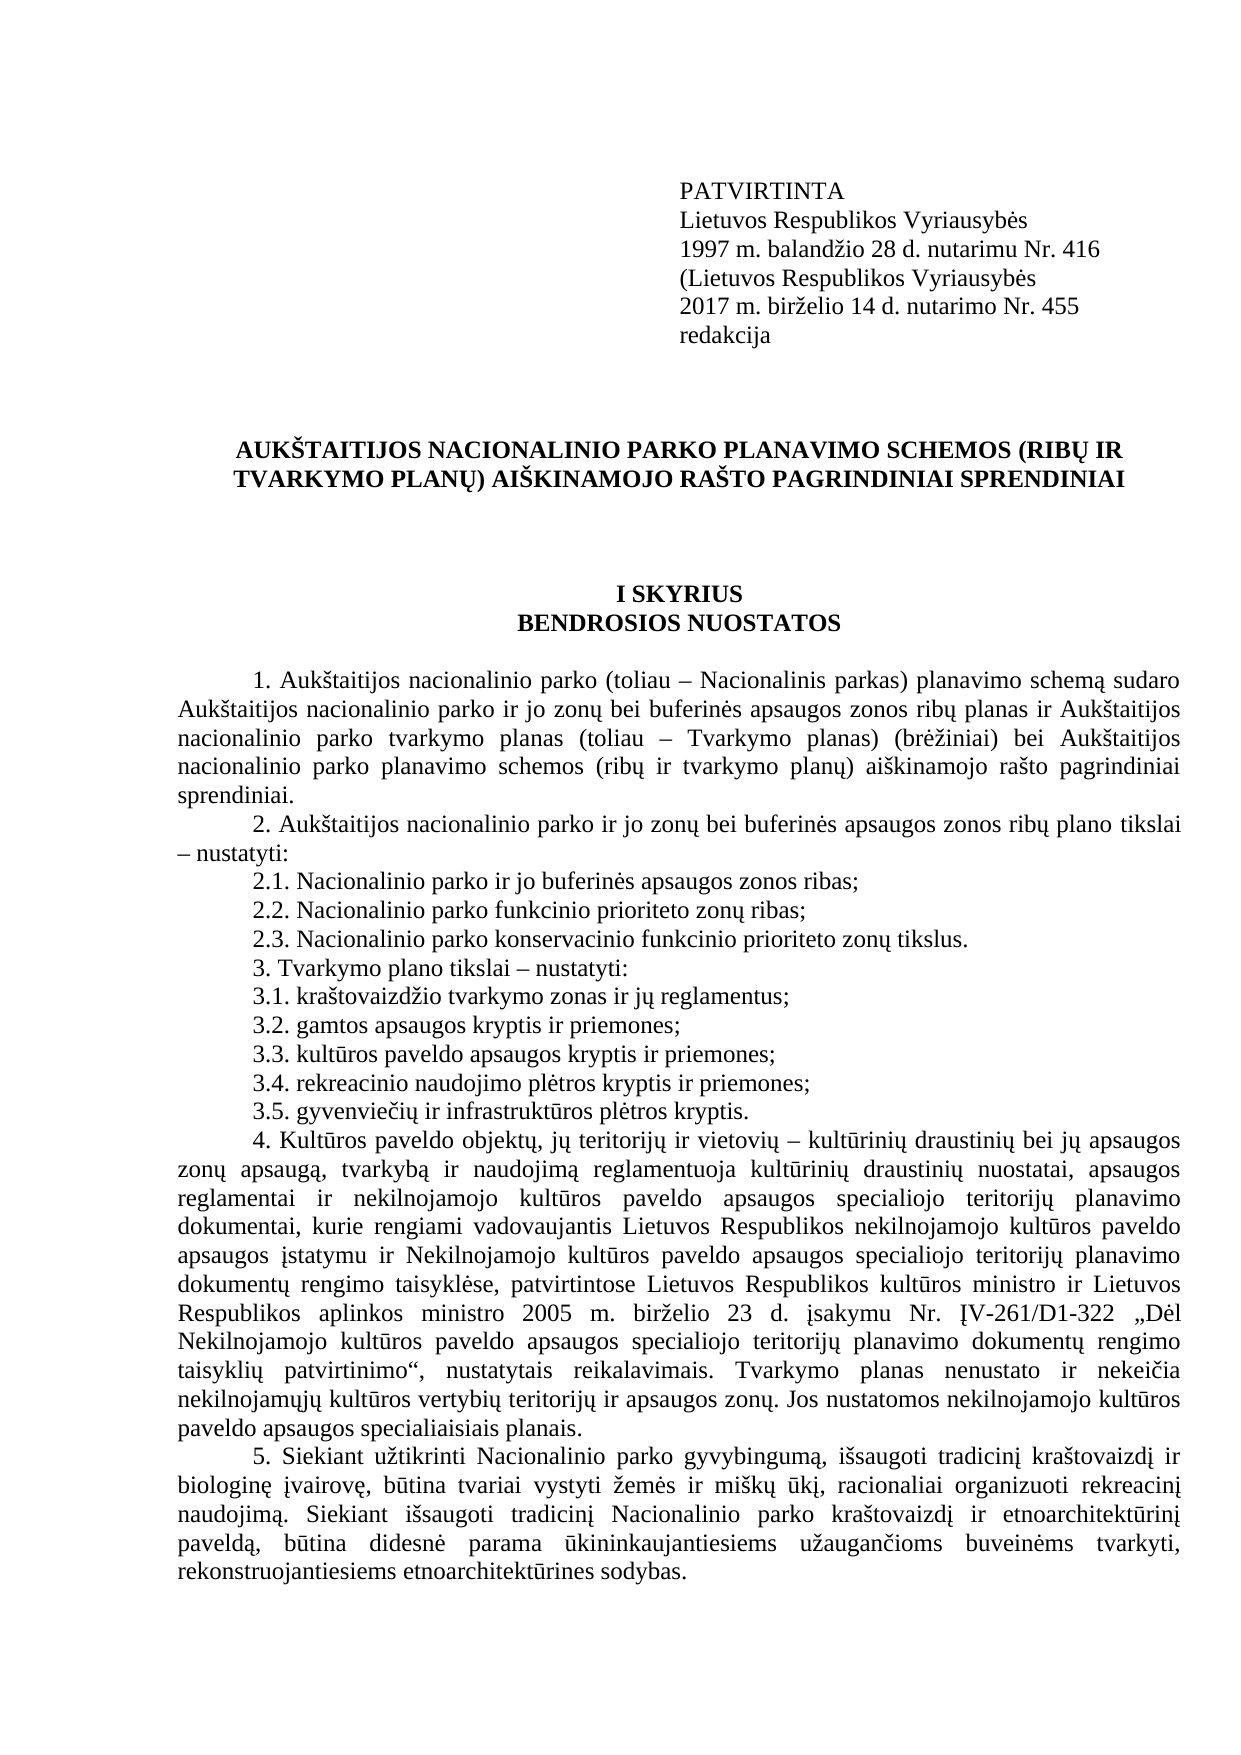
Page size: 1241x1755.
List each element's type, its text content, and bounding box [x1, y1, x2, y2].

text 2.3. Nacionalinio parko konservacinio funkcinio prioriteto zonų tikslus. [177, 924, 1181, 953]
text 3.5. gyvenviečių ir infrastruktūros plėtros kryptis. [177, 1096, 1181, 1125]
text 1. Aukštaitijos nacionalinio parko (toliau – Nacionalinis parkas) planavimo schemą sudaro Aukštaitijos nacionalinio parko ir jo zonų bei buferinės apsaugos zonos ribų planas ir Aukštaitijos nacionalinio parko tvarkymo planas (toliau – Tvarkymo planas) (brėžiniai) bei Aukštaitijos nacionalinio parko planavimo schemos (ribų ir tvarkymo planų) aiškinamojo rašto pagrindiniai sprendiniai. [177, 665, 1181, 809]
text 3.1. kraštovaizdžio tvarkymo zonas ir jų reglamentus; [177, 981, 1181, 1010]
text 2. Aukštaitijos nacionalinio parko ir jo zonų bei buferinės apsaugos zonos ribų plano tikslai – nustatyti: [177, 809, 1181, 866]
text 5. Siekiant užtikrinti Nacionalinio parko gyvybingumą, išsaugoti tradicinį kraštovaizdį ir biologinę įvairovę, būtina tvariai vystyti žemės ir miškų ūkį, racionaliai organizuoti rekreacinį naudojimą. Siekiant išsaugoti tradicinį Nacionalinio parko kraštovaizdį ir etnoarchitektūrinį paveldą, būtina didesnė parama ūkininkaujantiesiems užaugančioms buveinėms tvarkyti, rekonstruojantiesiems etnoarchitektūrines sodybas. [177, 1441, 1181, 1585]
text 3.4. rekreacinio naudojimo plėtros kryptis ir priemones; [177, 1068, 1181, 1096]
text 2.2. Nacionalinio parko funkcinio prioriteto zonų ribas; [177, 895, 1181, 924]
text 2.1. Nacionalinio parko ir jo buferinės apsaugos zonos ribas; [177, 866, 1181, 895]
text Aukštaitijos nacionalinio parko planavimo schemos (RIBŲ IR TVARKYMO PLANŲ) AIŠKINAMOJO RAŠTO PAGRINDINIAI sprendiniAI [177, 435, 1181, 493]
text I SKYRIUS [177, 579, 1181, 608]
text 4. Kultūros paveldo objektų, jų teritorijų ir vietovių – kultūrinių draustinių bei jų apsaugos zonų apsaugą, tvarkybą ir naudojimą reglamentuoja kultūrinių draustinių nuostatai, apsaugos reglamentai ir nekilnojamojo kultūros paveldo apsaugos specialiojo teritorijų planavimo dokumentai, kurie rengiami vadovaujantis Lietuvos Respublikos nekilnojamojo kultūros paveldo apsaugos įstatymu ir Nekilnojamojo kultūros paveldo apsaugos specialiojo teritorijų planavimo dokumentų rengimo taisyklėse, patvirtintose Lietuvos Respublikos kultūros ministro ir Lietuvos Respublikos aplinkos ministro 2005 m. birželio 23 d. įsakymu Nr. ĮV-261/D1-322 „Dėl Nekilnojamojo kultūros paveldo apsaugos specialiojo teritorijų planavimo dokumentų rengimo taisyklių patvirtinimo“, nustatytais reikalavimais. Tvarkymo planas nenustato ir nekeičia nekilnojamųjų kultūros vertybių teritorijų ir apsaugos zonų. Jos nustatomos nekilnojamojo kultūros paveldo apsaugos specialiaisiais planais. [177, 1125, 1181, 1441]
text BENDROSIOS NUOSTATOS [177, 608, 1181, 636]
text 3.2. gamtos apsaugos kryptis ir priemones; [177, 1010, 1181, 1039]
text 3.3. kultūros paveldo apsaugos kryptis ir priemones; [177, 1039, 1181, 1068]
text PATVIRTINTA Lietuvos Respublikos Vyriausybės 1997 m. balandžio 28 d. nutarimu Nr. 416 (Lietuvos Respublikos Vyriausybės 2017 m. birželio 14 d. nutarimo Nr. 455 redakcija [679, 176, 1181, 349]
text 3. Tvarkymo plano tikslai – nustatyti: [177, 953, 1181, 981]
